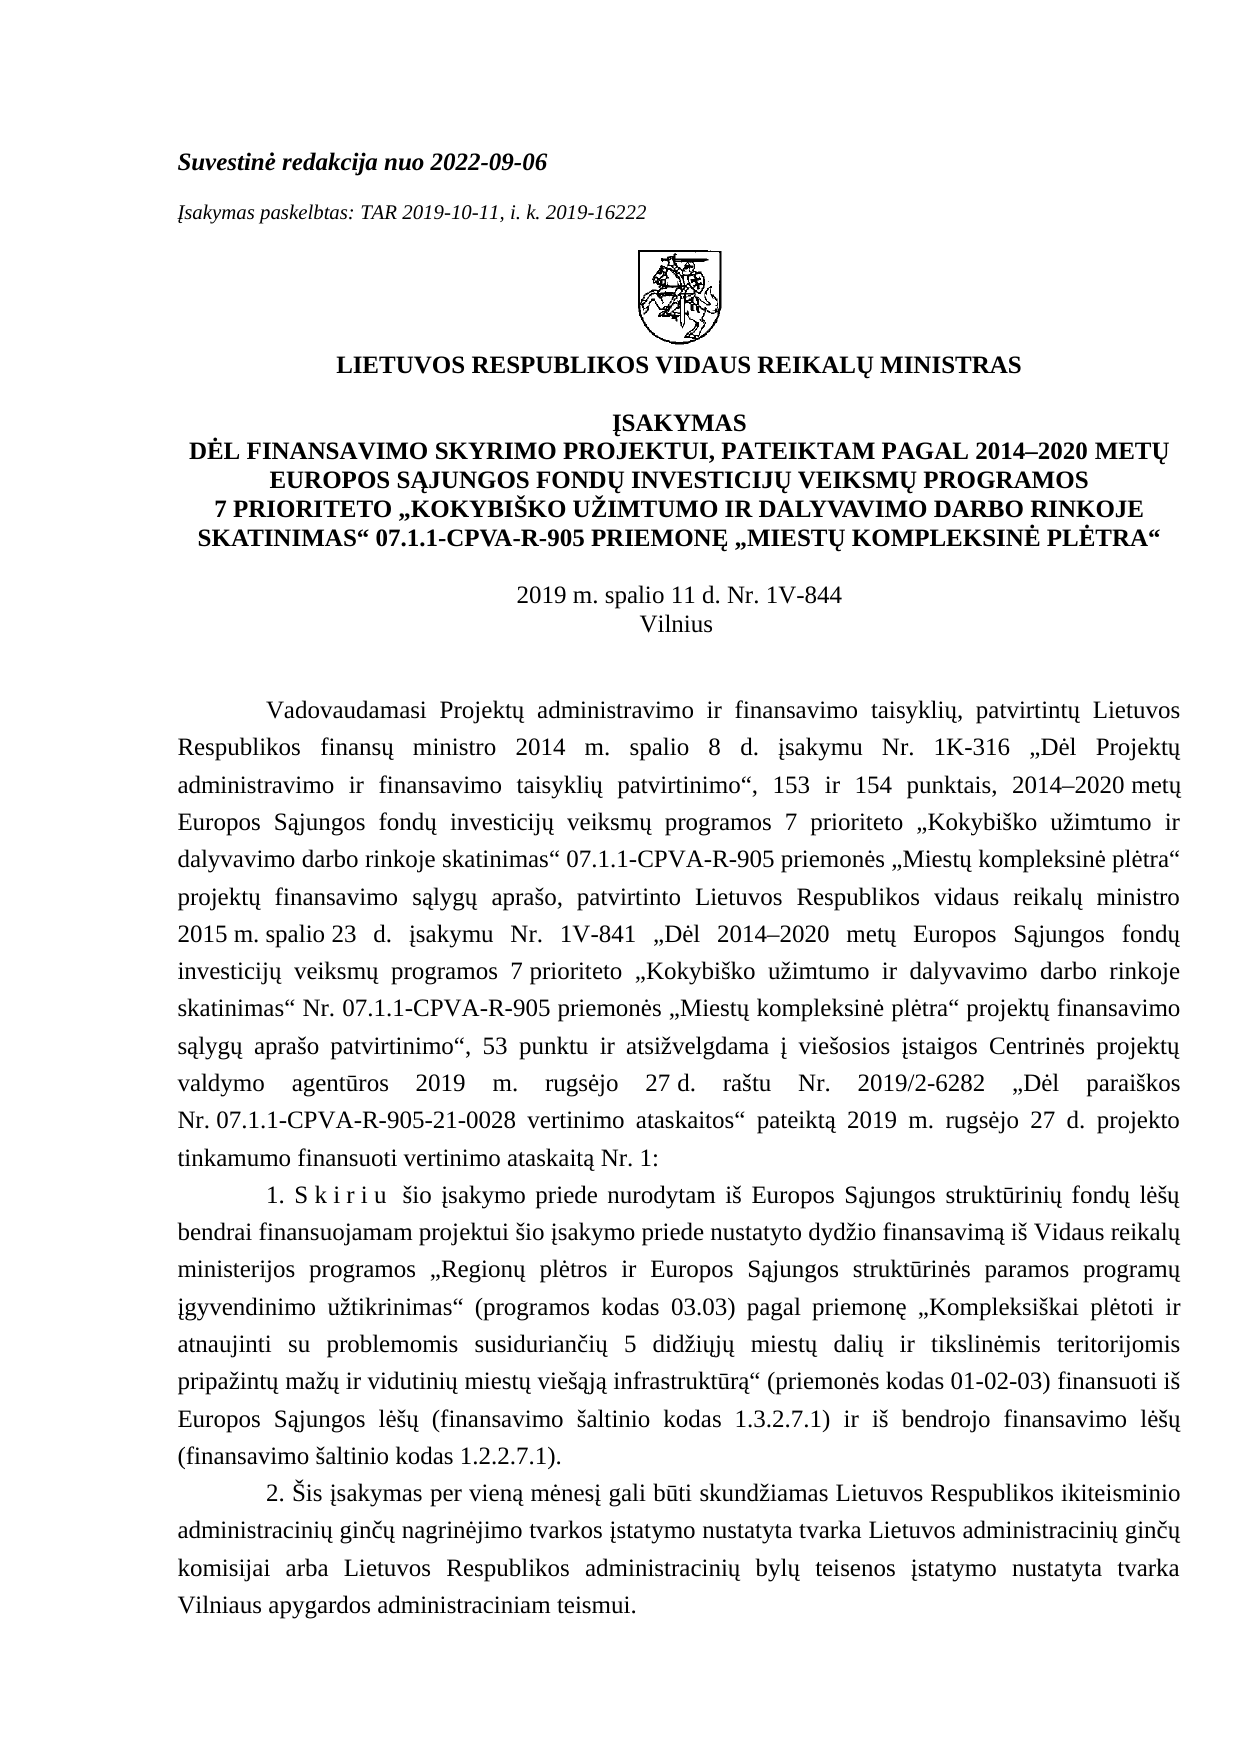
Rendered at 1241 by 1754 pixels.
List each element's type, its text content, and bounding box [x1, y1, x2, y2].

text 2019 m. spalio 11 d. Nr. 1V-844 [177, 580, 1181, 609]
text Įsakymas paskelbtas: TAR 2019-10-11, i. k. 2019-16222 [177, 200, 1181, 224]
text Vilnius [177, 609, 1181, 638]
text Suvestinė redakcija nuo 2022-09-06 [177, 147, 1181, 176]
text ĮSAKYMAS [177, 408, 1181, 436]
text Vadovaudamasi Projektų administravimo ir finansavimo taisyklių, patvirtintų Lietuvos Respublikos finansų ministro 2014 m. spalio 8 d. įsakymu Nr. 1K-316 „Dėl Projektų administravimo ir finansavimo taisyklių patvirtinimo“, 153 ir 154 punktais, 2014–2020 metų Europos Sąjungos fondų investicijų veiksmų programos 7 prioriteto „Kokybiško užimtumo ir dalyvavimo darbo rinkoje skatinimas“ 07.1.1-CPVA-R-905 priemonės „Miestų kompleksinė plėtra“ projektų finansavimo sąlygų aprašo, patvirtinto Lietuvos Respublikos vidaus reikalų ministro 2015 m. spalio 23 d. įsakymu Nr. 1V-841 „Dėl 2014–2020 metų Europos Sąjungos fondų investicijų veiksmų programos 7 prioriteto „Kokybiško užimtumo ir dalyvavimo darbo rinkoje skatinimas“ Nr. 07.1.1-CPVA-R-905 priemonės „Miestų kompleksinė plėtra“ projektų finansavimo sąlygų aprašo patvirtinimo“, 53 punktu ir atsižvelgdama į viešosios įstaigos Centrinės projektų valdymo agentūros 2019 m. rugsėjo 27 d. raštu Nr. 2019/2-6282 „Dėl paraiškos Nr. 07.1.1‑CPVA‑R-905-21-0028 vertinimo ataskaitos“ pateiktą 2019 m. rugsėjo 27 d. projekto tinkamumo finansuoti vertinimo ataskaitą Nr. 1: [177, 695, 1181, 1171]
text 1. Skiriu šio įsakymo priede nurodytam iš Europos Sąjungos struktūrinių fondų lėšų bendrai finansuojamam projektui šio įsakymo priede nustatyto dydžio finansavimą iš Vidaus reikalų ministerijos programos „Regionų plėtros ir Europos Sąjungos struktūrinės paramos programų įgyvendinimo užtikrinimas“ (programos kodas 03.03) pagal priemonę „Kompleksiškai plėtoti ir atnaujinti su problemomis susiduriančių 5 didžiųjų miestų dalių ir tikslinėmis teritorijomis pripažintų mažų ir vidutinių miestų viešąją infrastruktūrą“ (priemonės kodas 01-02-03) finansuoti iš Europos Sąjungos lėšų (finansavimo šaltinio kodas 1.3.2.7.1) ir iš bendrojo finansavimo lėšų (finansavimo šaltinio kodas 1.2.2.7.1). [177, 1180, 1181, 1470]
text DĖL FINANSAVIMO SKYRIMO PROJEKTUI, PATEIKTAM PAGAL 2014–2020 METŲ EUROPOS SĄJUNGOS FONDŲ INVESTICIJŲ VEIKSMŲ PROGRAMOS 7 PRIORITETO „KOKYBIŠKO UŽIMTUMO IR DALYVAVIMO DARBO RINKOJE SKATINIMAS“ 07.1.1-CPVA-R-905 PRIEMONĘ „MIESTŲ KOMPLEKSINĖ PLĖTRA“ [177, 436, 1181, 551]
text 2. Šis įsakymas per vieną mėnesį gali būti skundžiamas Lietuvos Respublikos ikiteisminio administracinių ginčų nagrinėjimo tvarkos įstatymo nustatyta tvarka Lietuvos administracinių ginčų komisijai arba Lietuvos Respublikos administracinių bylų teisenos įstatymo nustatyta tvarka Vilniaus apygardos administraciniam teismui. [177, 1478, 1181, 1619]
text LIETUVOS RESPUBLIKOS VIDAUS REIKALŲ MINISTRAS [177, 350, 1181, 379]
